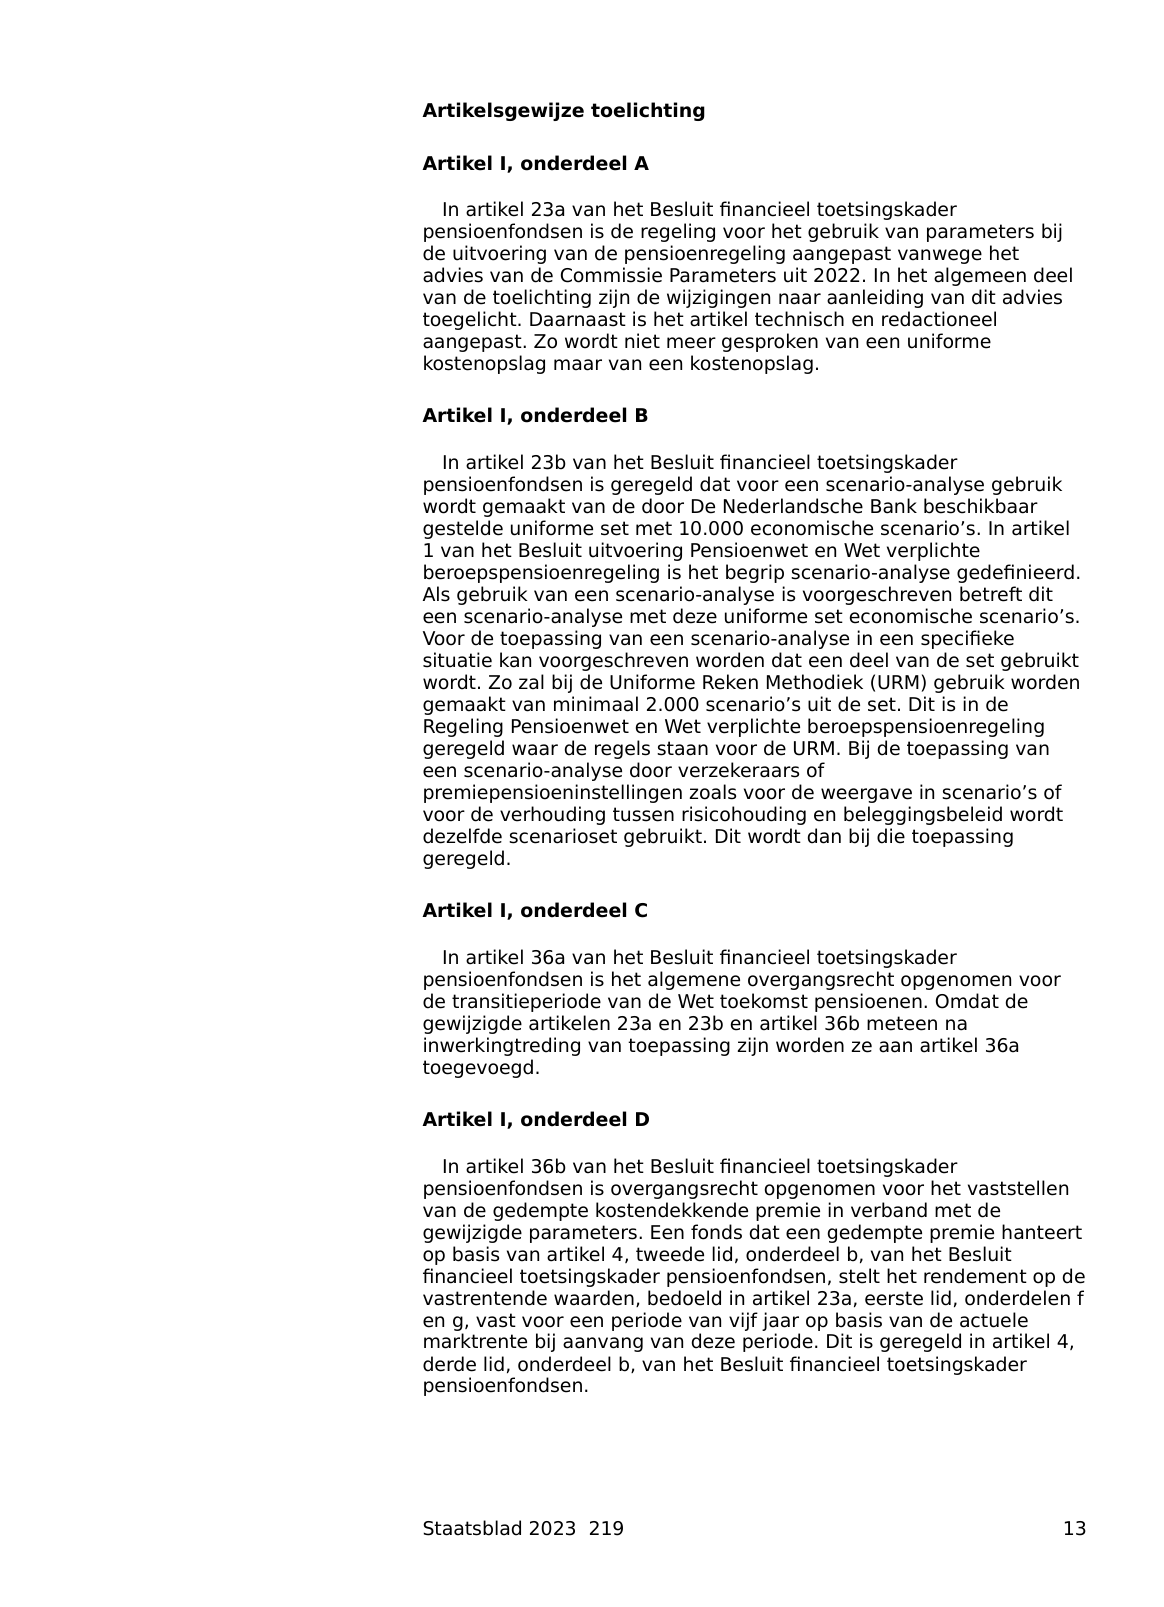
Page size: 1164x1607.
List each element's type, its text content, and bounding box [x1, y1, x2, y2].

subtitle Artikelsgewijze toelichting [422, 100, 1087, 122]
subtitle Artikel I, onderdeel B [422, 405, 1087, 427]
text In artikel 23a van het Besluit financieel toetsingskader pensioenfondsen is de regeling voor het gebruik van parameters bij de uitvoering van de pensioenregeling aangepast vanwege het advies van de Commissie Parameters uit 2022. In het algemeen deel van de toelichting zijn de wijzigingen naar aanleiding van dit advies toegelicht. Daarnaast is het artikel technisch en redactioneel aangepast. Zo wordt niet meer gesproken van een uniforme kostenopslag maar van een kostenopslag. [422, 199, 1087, 375]
subtitle Artikel I, onderdeel D [422, 1109, 1087, 1131]
text In artikel 36b van het Besluit financieel toetsingskader pensioenfondsen is overgangsrecht opgenomen voor het vaststellen van de gedempte kostendekkende premie in verband met de gewijzigde parameters. Een fonds dat een gedempte premie hanteert op basis van artikel 4, tweede lid, onderdeel b, van het Besluit financieel toetsingskader pensioenfondsen, stelt het rendement op de vastrentende waarden, bedoeld in artikel 23a, eerste lid, onderdelen f en g, vast voor een periode van vijf jaar op basis van de actuele marktrente bij aanvang van deze periode. Dit is geregeld in artikel 4, derde lid, onderdeel b, van het Besluit financieel toetsingskader pensioenfondsen. [422, 1156, 1087, 1397]
text In artikel 36a van het Besluit financieel toetsingskader pensioenfondsen is het algemene overgangsrecht opgenomen voor de transitieperiode van de Wet toekomst pensioenen. Omdat de gewijzigde artikelen 23a en 23b en artikel 36b meteen na inwerkingtreding van toepassing zijn worden ze aan artikel 36a toegevoegd. [422, 947, 1087, 1079]
text In artikel 23b van het Besluit financieel toetsingskader pensioenfondsen is geregeld dat voor een scenario-analyse gebruik wordt gemaakt van de door De Nederlandsche Bank beschikbaar gestelde uniforme set met 10.000 economische scenario’s. In artikel 1 van het Besluit uitvoering Pensioenwet en Wet verplichte beroepspensioenregeling is het begrip scenario-analyse gedefinieerd. Als gebruik van een scenario-analyse is voorgeschreven betreft dit een scenario-analyse met deze uniforme set economische scenario’s. Voor de toepassing van een scenario-analyse in een specifieke situatie kan voorgeschreven worden dat een deel van de set gebruikt wordt. Zo zal bij de Uniforme Reken Methodiek (URM) gebruik worden gemaakt van minimaal 2.000 scenario’s uit de set. Dit is in de Regeling Pensioenwet en Wet verplichte beroepspensioenregeling geregeld waar de regels staan voor de URM. Bij de toepassing van een scenario-analyse door verzekeraars of premiepensioeninstellingen zoals voor de weergave in scenario’s of voor de verhouding tussen risicohouding en beleggingsbeleid wordt dezelfde scenarioset gebruikt. Dit wordt dan bij die toepassing geregeld. [422, 452, 1087, 870]
subtitle Artikel I, onderdeel A [422, 152, 1087, 174]
subtitle Artikel I, onderdeel C [422, 900, 1087, 922]
